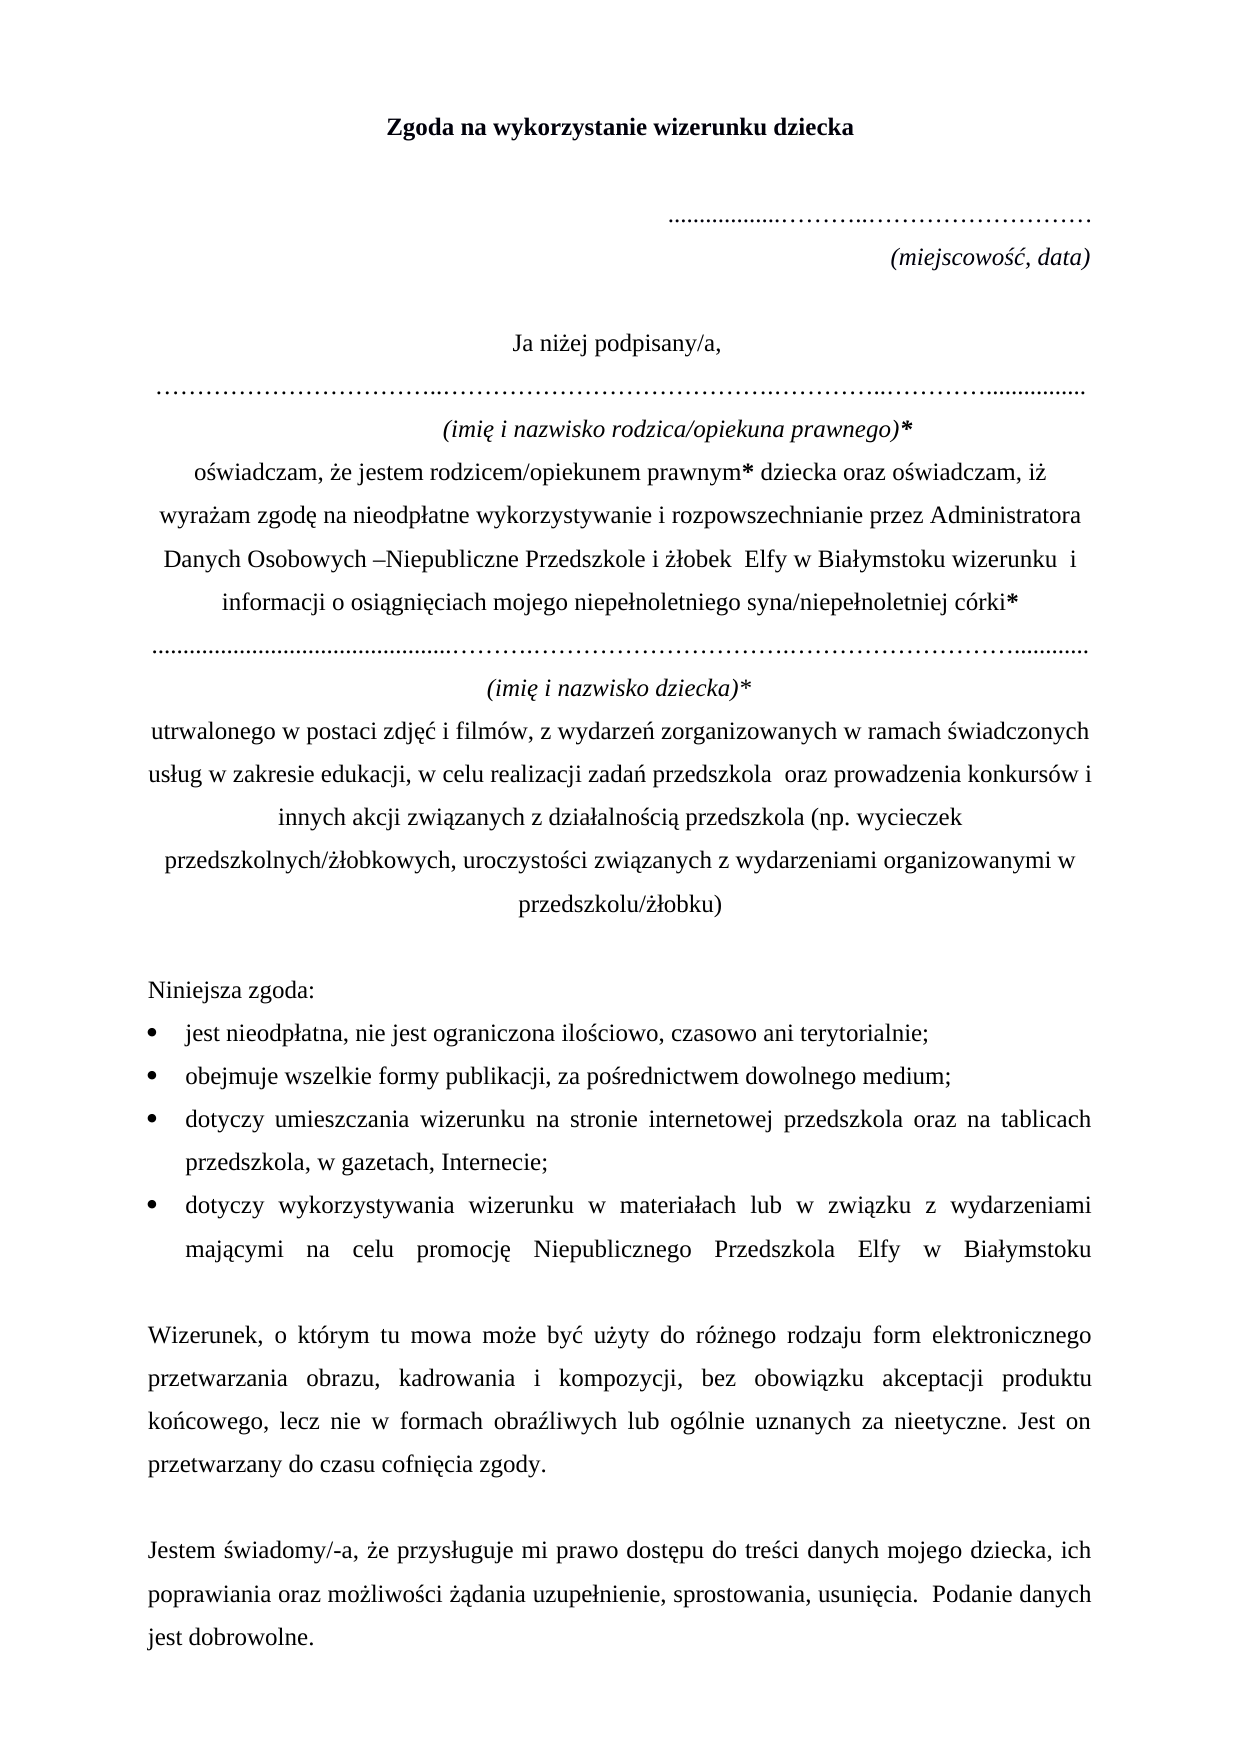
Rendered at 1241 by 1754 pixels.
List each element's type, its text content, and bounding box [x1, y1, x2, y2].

text oświadczam, że jestem rodzicem/opiekunem prawnym* dziecka oraz oświadczam, iż wyrażam zgodę na nieodpłatne wykorzystywanie i rozpowszechnianie przez Administratora Danych Osobowych –Niepubliczne Przedszkole i żłobek Elfy w Białymstoku wizerunku i informacji o osiągnięciach mojego niepełnoletniego syna/niepełnoletniej córki* ................................................……….………………………….………………………............ [148, 457, 1093, 659]
list dotyczy wykorzystywania wizerunku w materiałach lub w związku z wydarzeniami mającymi na celu promocję Niepublicznego Przedszkola Elfy w Białymstoku [148, 1191, 1093, 1306]
list jest nieodpłatna, nie jest ograniczona ilościowo, czasowo ani terytorialnie; [148, 1018, 1093, 1047]
text ..................………..……………………… [148, 199, 1093, 227]
text Wizerunek, o którym tu mowa może być użyty do różnego rodzaju form elektronicznego przetwarzania obrazu, kadrowania i kompozycji, bez obowiązku akceptacji produktu końcowego, lecz nie w formach obraźliwych lub ogólnie uznanych za nieetyczne. Jest on przetwarzany do czasu cofnięcia zgody. [148, 1320, 1093, 1478]
list obejmuje wszelkie formy publikacji, za pośrednictwem dowolnego medium; [148, 1061, 1093, 1090]
text (imię i nazwisko rodzica/opiekuna prawnego)* [148, 414, 1093, 443]
list dotyczy umieszczania wizerunku na stronie internetowej przedszkola oraz na tablicach przedszkola, w gazetach, Internecie; [148, 1104, 1093, 1176]
text utrwalonego w postaci zdjęć i filmów, z wydarzeń zorganizowanych w ramach świadczonych usług w zakresie edukacji, w celu realizacji zadań przedszkola oraz prowadzenia konkursów i innych akcji związanych z działalnością przedszkola (np. wycieczek przedszkolnych/żłobkowych, uroczystości związanych z wydarzeniami organizowanymi w przedszkolu/żłobku) [148, 716, 1093, 917]
text (imię i nazwisko dziecka)* [148, 673, 1093, 702]
text (miejscowość, data) [148, 242, 1093, 271]
text Niniejsza zgoda: [148, 975, 1093, 1004]
text Zgoda na wykorzystanie wizerunku dziecka [148, 112, 1093, 141]
text Ja niżej podpisany/a, ……………………………..………………………………….…………..…………................ [148, 328, 1093, 400]
text Jestem świadomy/-a, że przysługuje mi prawo dostępu do treści danych mojego dziecka, ich poprawiania oraz możliwości żądania uzupełnienie, sprostowania, usunięcia. Podanie danych jest dobrowolne. [148, 1536, 1093, 1651]
